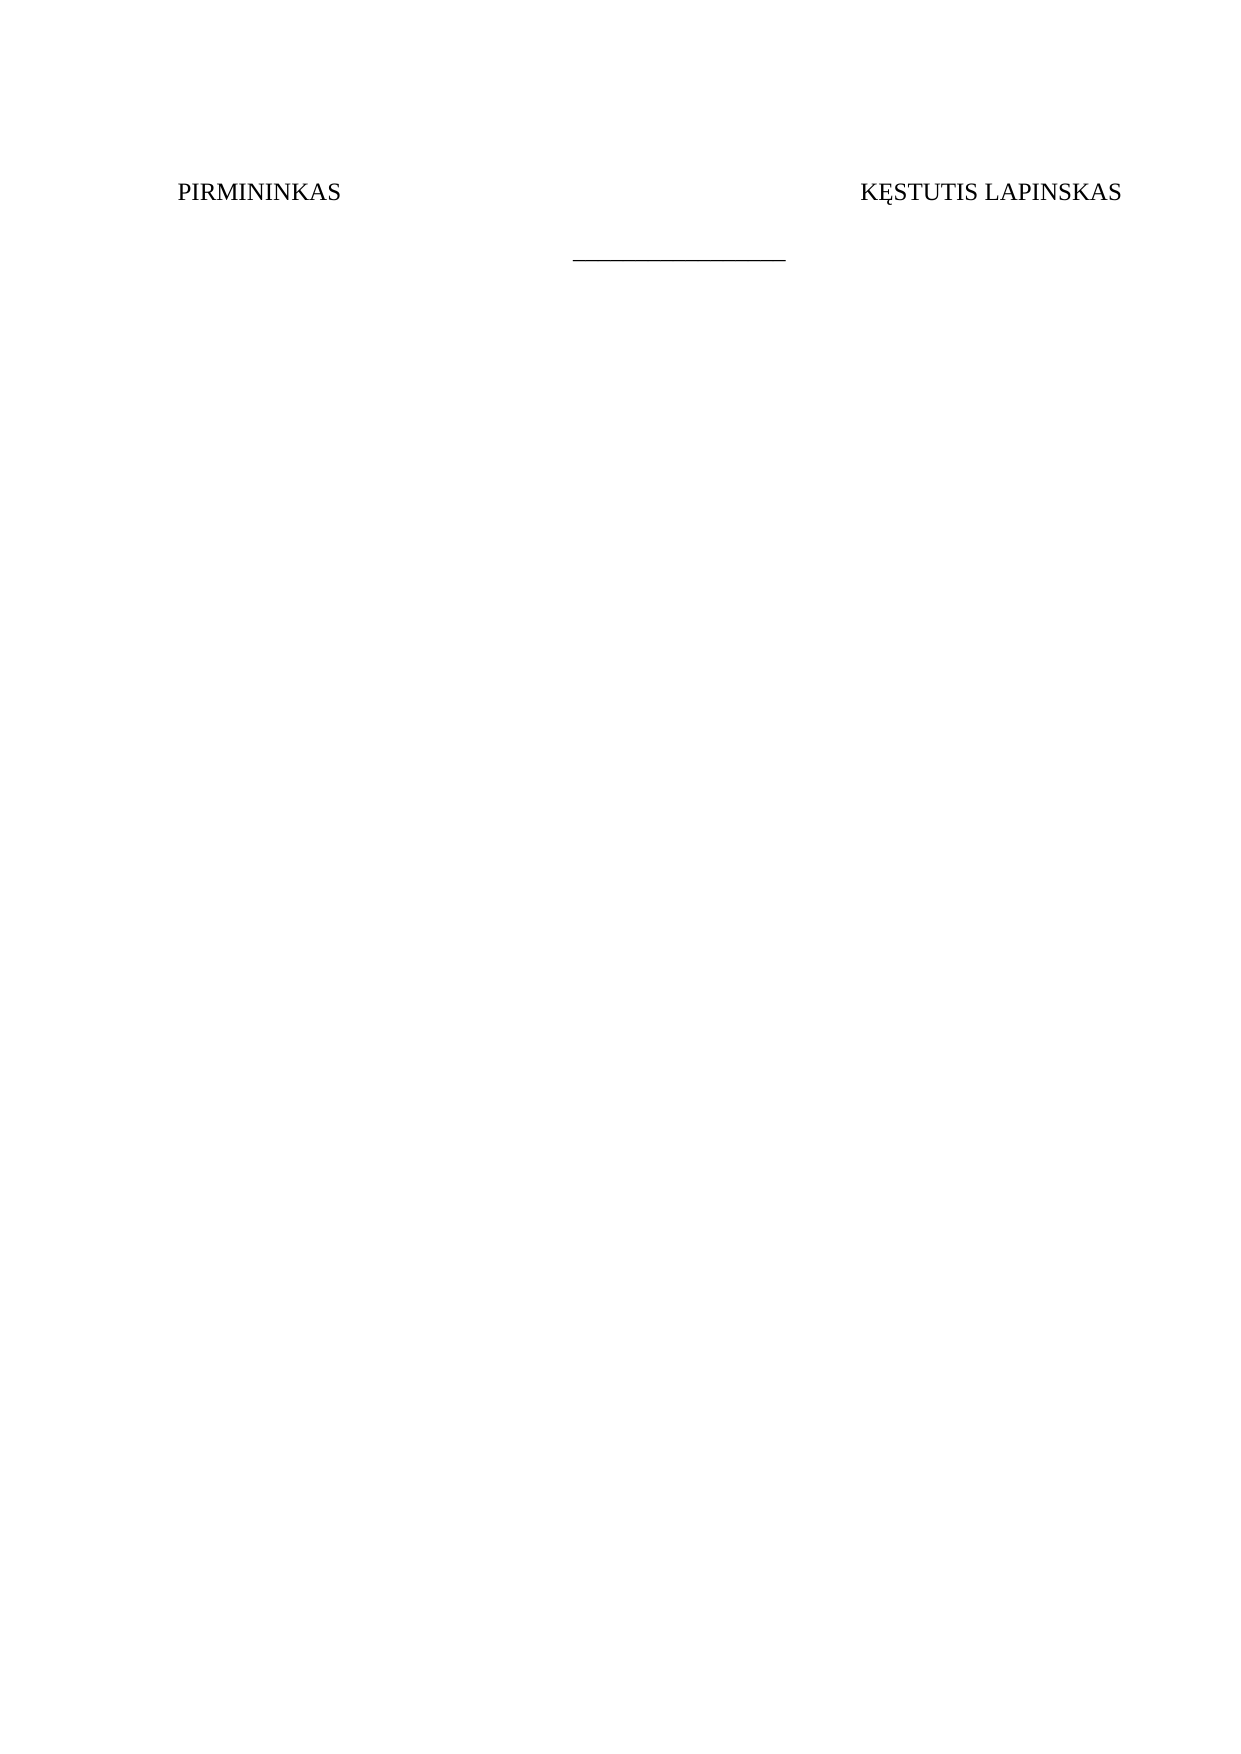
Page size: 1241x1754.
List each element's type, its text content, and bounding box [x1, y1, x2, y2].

text PIRMININKAS KĘSTUTIS LAPINSKAS [177, 177, 1181, 206]
text _________________ [177, 235, 1181, 263]
